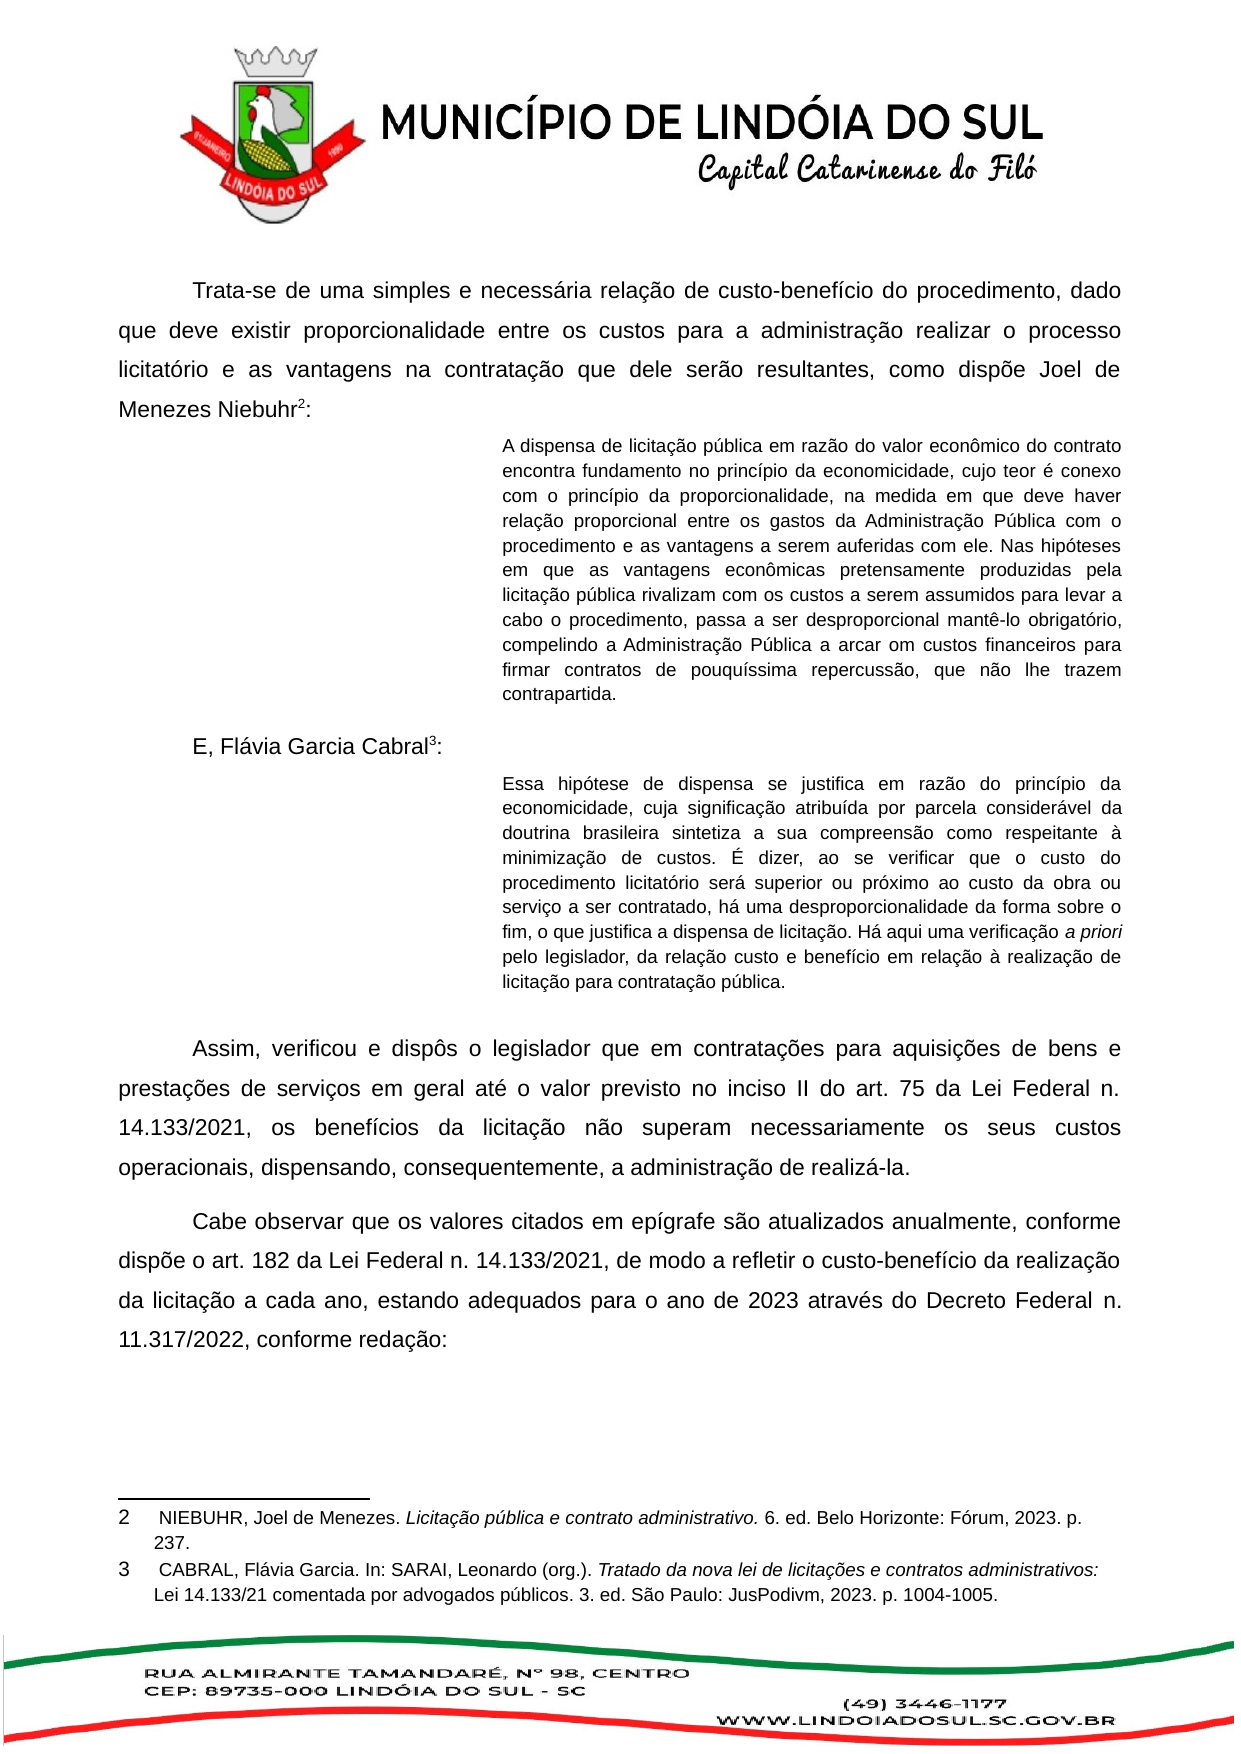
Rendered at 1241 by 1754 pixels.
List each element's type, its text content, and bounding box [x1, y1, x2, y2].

text Assim, verificou e dispôs o legislador que em contratações para aquisições de bens e prestações de serviços em geral até o valor previsto no inciso II do art. 75 da Lei Federal n. 14.133/2021, os benefícios da licitação não superam necessariamente os seus custos operacionais, dispensando, consequentemente, a administração de realizá-la. [118, 1035, 1122, 1180]
text Trata-se de uma simples e necessária relação de custo-benefício do procedimento, dado que deve existir proporcionalidade entre os custos para a administração realizar o processo licitatório e as vantagens na contratação que dele serão resultantes, como dispõe Joel de Menezes Niebuhr: [118, 277, 1122, 422]
picture [122, 31, 1121, 232]
picture [4, 1635, 1233, 1746]
text A dispensa de licitação pública em razão do valor econômico do contrato encontra fundamento no princípio da economicidade, cujo teor é conexo com o princípio da proporcionalidade, na medida em que deve haver relação proporcional entre os gastos da Administração Pública com o procedimento e as vantagens a serem auferidas com ele. Nas hipóteses em que as vantagens econômicas pretensamente produzidas pela licitação pública rivalizam com os custos a serem assumidos para levar a cabo o procedimento, passa a ser desproporcional mantê-lo obrigatório, compelindo a Administração Pública a arcar om custos financeiros para firmar contratos de pouquíssima repercussão, que não lhe trazem contrapartida. [502, 435, 1122, 705]
text CABRAL, Flávia Garcia. In: SARAI, Leonardo (org.). Tratado da nova lei de licitações e contratos administrativos: Lei 14.133/21 comentada por advogados públicos. 3. ed. São Paulo: JusPodivm, 2023. p. 1004-1005. [118, 1557, 1122, 1606]
text Essa hipótese de dispensa se justifica em razão do princípio da economicidade, cuja significação atribuída por parcela considerável da doutrina brasileira sintetiza a sua compreensão como respeitante à minimização de custos. É dizer, ao se verificar que o custo do procedimento licitatório será superior ou próximo ao custo da obra ou serviço a ser contratado, há uma desproporcionalidade da forma sobre o fim, o que justifica a dispensa de licitação. Há aqui uma verificação a priori pelo legislador, da relação custo e benefício em relação à realização de licitação para contratação pública. [502, 772, 1122, 992]
text E, Flávia Garcia Cabral: [118, 733, 1122, 759]
text NIEBUHR, Joel de Menezes. Licitação pública e contrato administrativo. 6. ed. Belo Horizonte: Fórum, 2023. p. 237. [118, 1505, 1122, 1553]
text Cabe observar que os valores citados em epígrafe são atualizados anualmente, conforme dispõe o art. 182 da Lei Federal n. 14.133/2021, de modo a refletir o custo-benefício da realização da licitação a cada ano, estando adequados para o ano de 2023 através do Decreto Federal n. 11.317/2022, conforme redação: [118, 1208, 1122, 1352]
